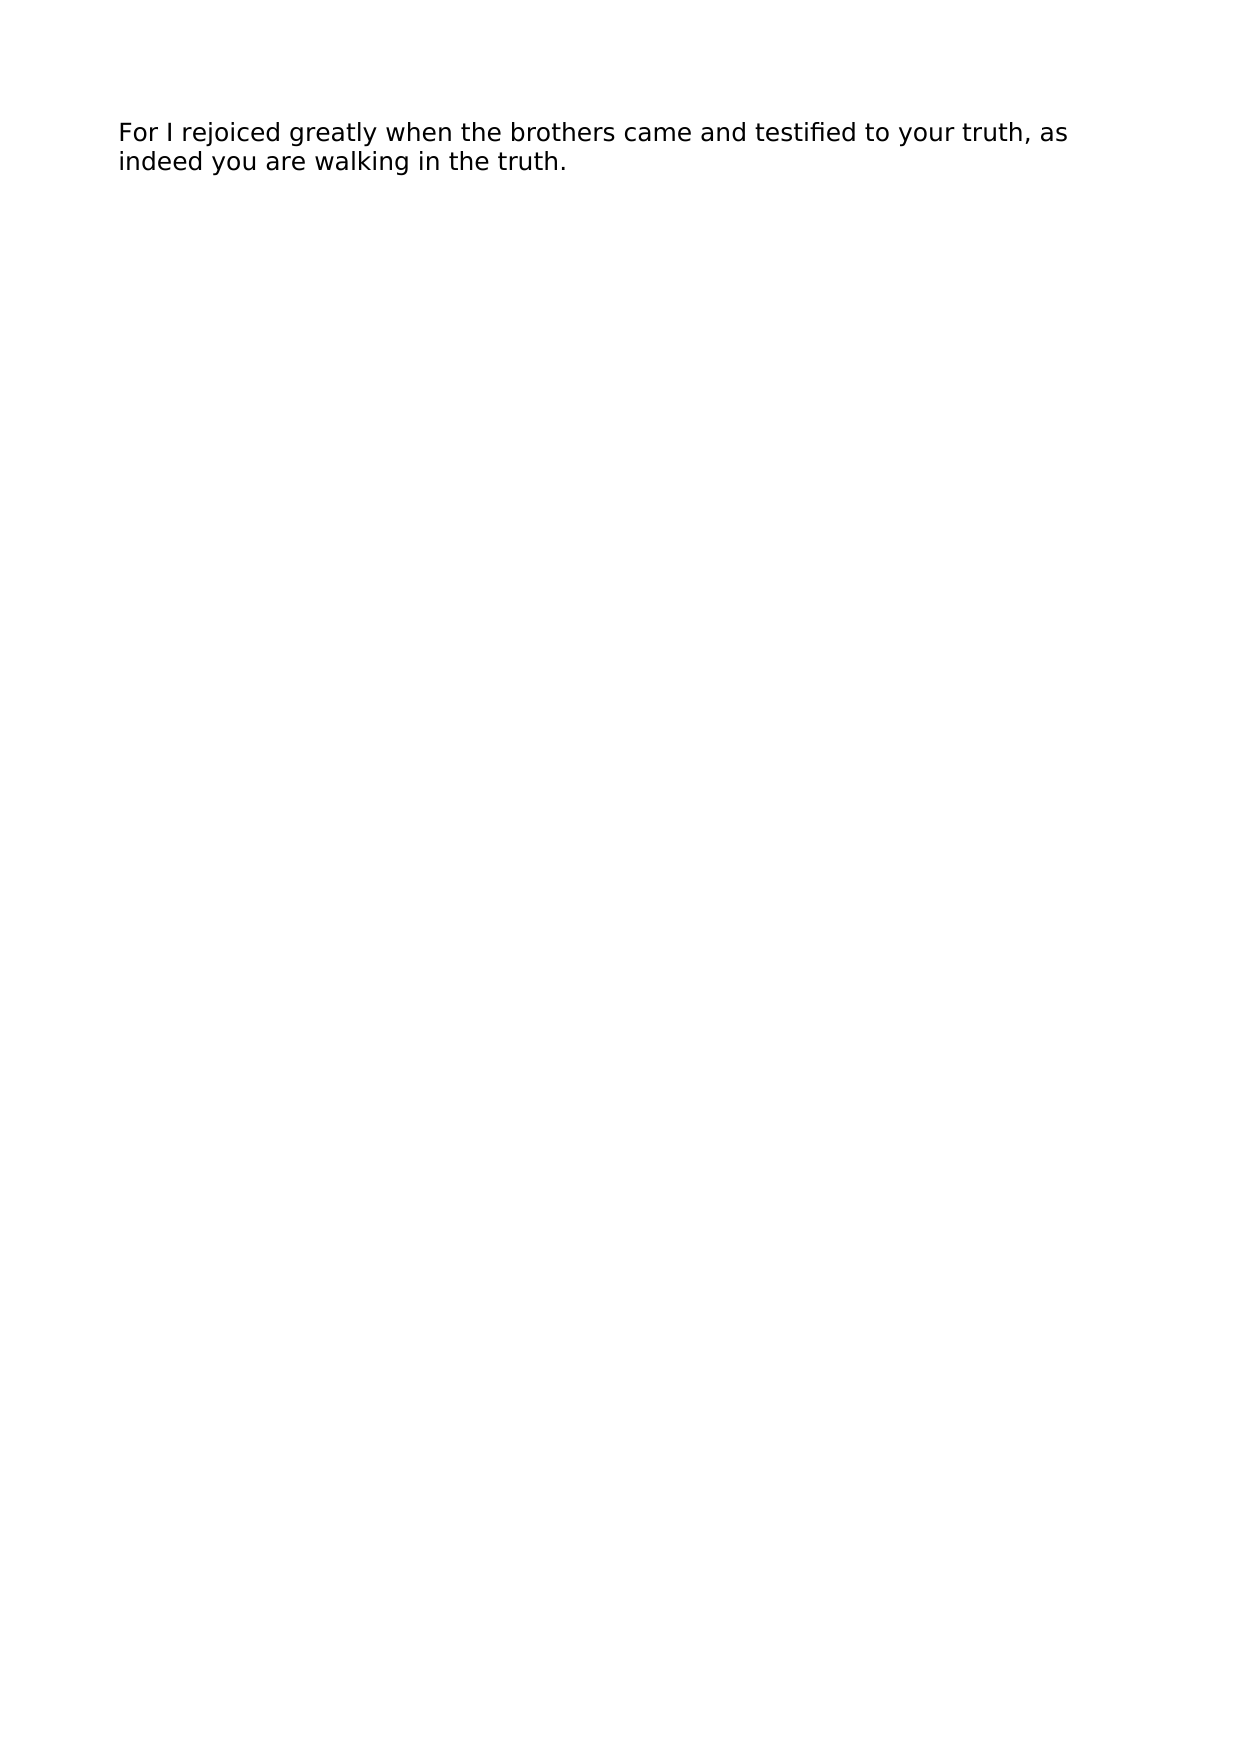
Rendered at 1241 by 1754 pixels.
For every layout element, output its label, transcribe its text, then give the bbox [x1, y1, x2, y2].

text For I rejoiced greatly when the brothers came and testified to your truth, as indeed you are walking in the truth. [118, 118, 1122, 176]
